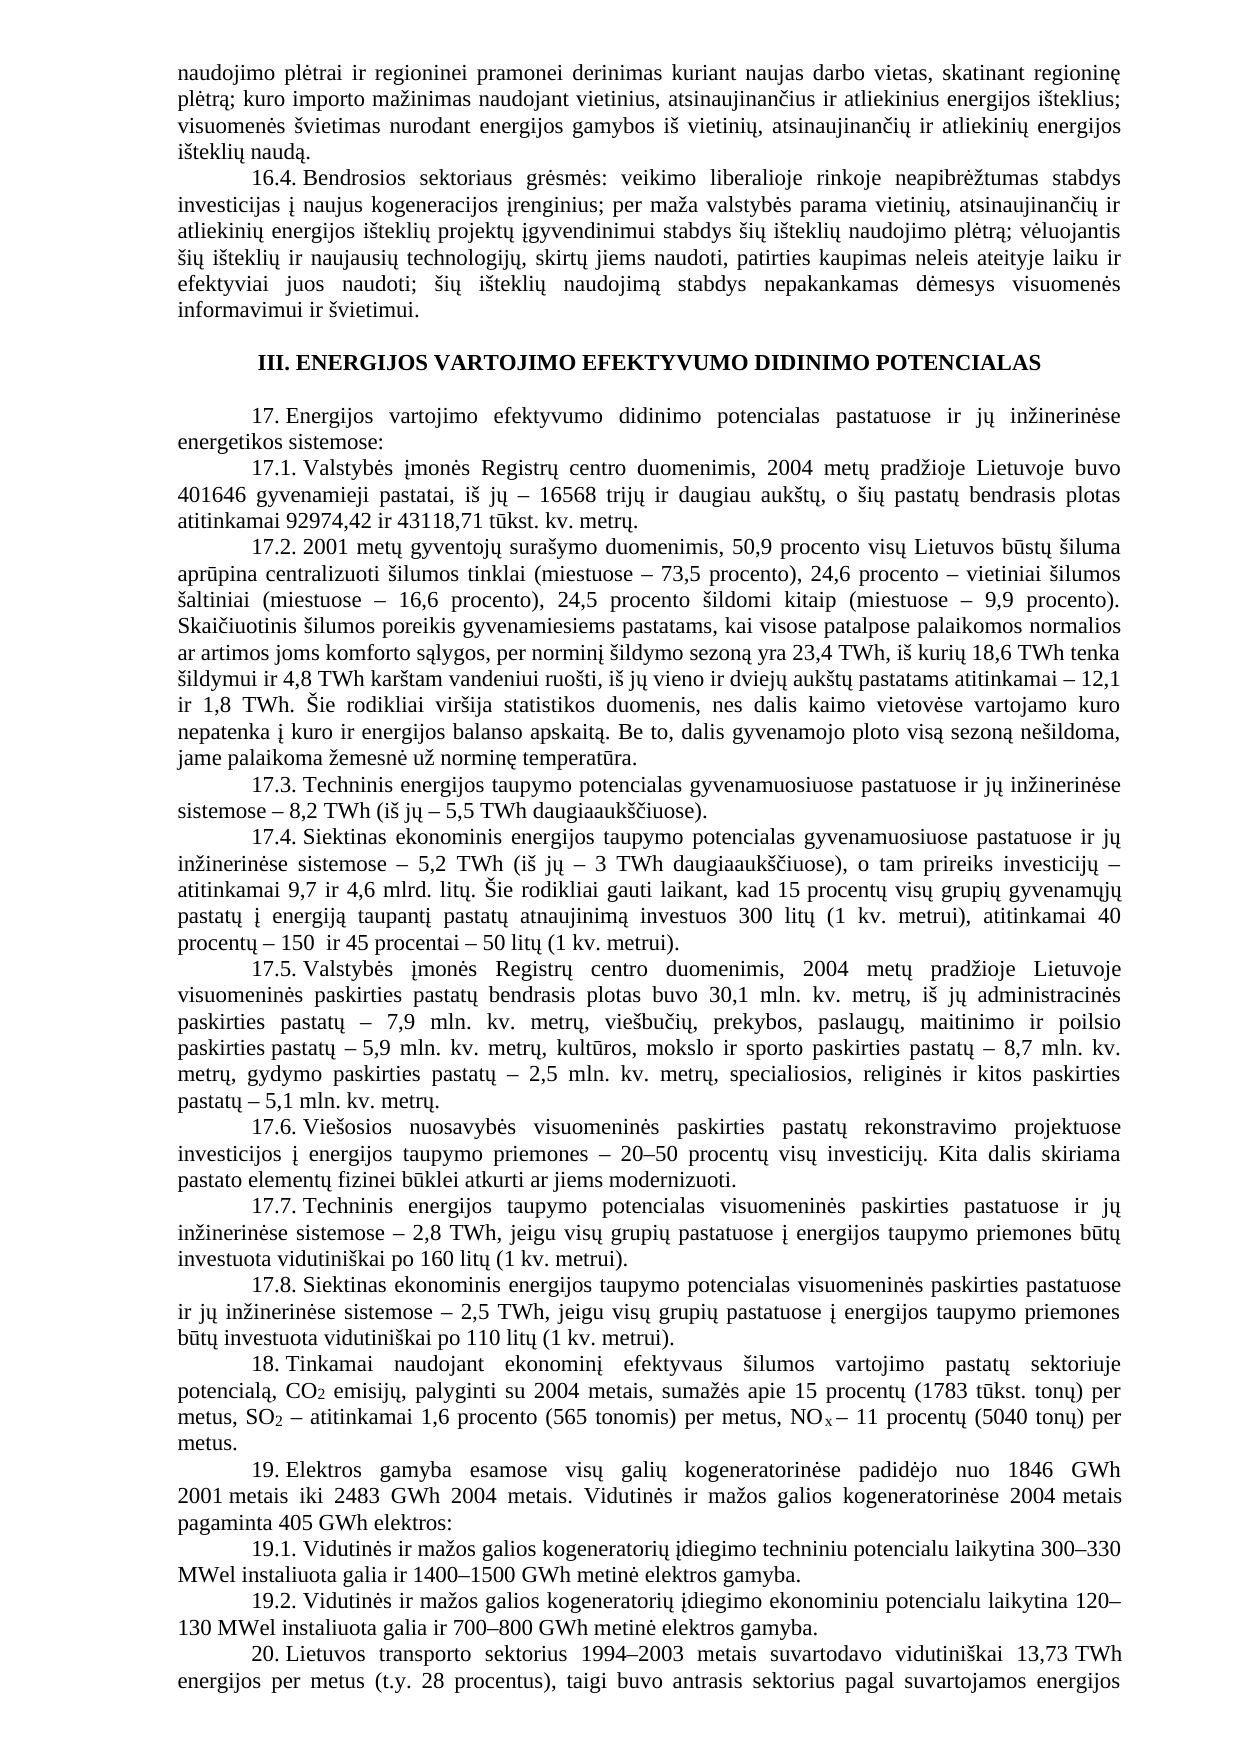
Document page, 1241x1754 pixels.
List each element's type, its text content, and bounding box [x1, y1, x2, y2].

text 18. Tinkamai naudojant ekonominį efektyvaus šilumos vartojimo pastatų sektoriuje potencialą, CO2 emisijų, palyginti su 2004 metais, sumažės apie 15 procentų (1783 tūkst. tonų) per metus, SO2 – atitinkamai 1,6 procento (565 tonomis) per metus, NOx – 11 procentų (5040 tonų) per metus. [177, 1350, 1122, 1456]
text 17.2. 2001 metų gyventojų surašymo duomenimis, 50,9 procento visų Lietuvos būstų šiluma aprūpina centralizuoti šilumos tinklai (miestuose – 73,5 procento), 24,6 procento – vietiniai šilumos šaltiniai (miestuose – 16,6 procento), 24,5 procento šildomi kitaip (miestuose – 9,9 procento). Skaičiuotinis šilumos poreikis gyvenamiesiems pastatams, kai visose patalpose palaikomos normalios ar artimos joms komforto sąlygos, per norminį šildymo sezoną yra 23,4 TWh, iš kurių 18,6 TWh tenka šildymui ir 4,8 TWh karštam vandeniui ruošti, iš jų vieno ir dviejų aukštų pastatams atitinkamai – 12,1 ir 1,8 TWh. Šie rodikliai viršija statistikos duomenis, nes dalis kaimo vietovėse vartojamo kuro nepatenka į kuro ir energijos balanso apskaitą. Be to, dalis gyvenamojo ploto visą sezoną nešildoma, jame palaikoma žemesnė už norminę temperatūra. [177, 533, 1122, 771]
text 17.3. Techninis energijos taupymo potencialas gyvenamuosiuose pastatuose ir jų inžinerinėse sistemose – 8,2 TWh (iš jų – 5,5 TWh daugiaaukščiuose). [177, 771, 1122, 823]
text 19.1. Vidutinės ir mažos galios kogeneratorių įdiegimo techniniu potencialu laikytina 300–330 MWel instaliuota galia ir 1400–1500 GWh metinė elektros gamyba. [177, 1535, 1122, 1588]
text 19. Elektros gamyba esamose visų galių kogeneratorinėse padidėjo nuo 1846 GWh 2001 metais iki 2483 GWh 2004 metais. Vidutinės ir mažos galios kogeneratorinėse 2004 metais pagaminta 405 GWh elektros: [177, 1456, 1122, 1535]
text 17.6. Viešosios nuosavybės visuomeninės paskirties pastatų rekonstravimo projektuose investicijos į energijos taupymo priemones – 20–50 procentų visų investicijų. Kita dalis skiriama pastato elementų fizinei būklei atkurti ar jiems modernizuoti. [177, 1113, 1122, 1192]
text 17.4. Siektinas ekonominis energijos taupymo potencialas gyvenamuosiuose pastatuose ir jų inžinerinėse sistemose – 5,2 TWh (iš jų – 3 TWh daugiaaukščiuose), o tam prireiks investicijų – atitinkamai 9,7 ir 4,6 mlrd. litų. Šie rodikliai gauti laikant, kad 15 procentų visų grupių gyvenamųjų pastatų į energiją taupantį pastatų atnaujinimą investuos 300 litų (1 kv. metrui), atitinkamai 40 procentų – 150 ir 45 procentai – 50 litų (1 kv. metrui). [177, 823, 1122, 955]
text 17.5. Valstybės įmonės Registrų centro duomenimis, 2004 metų pradžioje Lietuvoje visuomeninės paskirties pastatų bendrasis plotas buvo 30,1 mln. kv. metrų, iš jų administracinės paskirties pastatų – 7,9 mln. kv. metrų, viešbučių, prekybos, paslaugų, maitinimo ir poilsio paskirties pastatų – 5,9 mln. kv. metrų, kultūros, mokslo ir sporto paskirties pastatų – 8,7 mln. kv. metrų, gydymo paskirties pastatų – 2,5 mln. kv. metrų, specialiosios, religinės ir kitos paskirties pastatų – 5,1 mln. kv. metrų. [177, 955, 1122, 1113]
text naudojimo plėtrai ir regioninei pramonei derinimas kuriant naujas darbo vietas, skatinant regioninę plėtrą; kuro importo mažinimas naudojant vietinius, atsinaujinančius ir atliekinius energijos išteklius; visuomenės švietimas nurodant energijos gamybos iš vietinių, atsinaujinančių ir atliekinių energijos išteklių naudą. [177, 59, 1122, 164]
text 16.4. Bendrosios sektoriaus grėsmės: veikimo liberalioje rinkoje neapibrėžtumas stabdys investicijas į naujus kogeneracijos įrenginius; per maža valstybės parama vietinių, atsinaujinančių ir atliekinių energijos išteklių projektų įgyvendinimui stabdys šių išteklių naudojimo plėtrą; vėluojantis šių išteklių ir naujausių technologijų, skirtų jiems naudoti, patirties kaupimas neleis ateityje laiku ir efektyviai juos naudoti; šių išteklių naudojimą stabdys nepakankamas dėmesys visuomenės informavimui ir švietimui. [177, 164, 1122, 323]
text 17.1. Valstybės įmonės Registrų centro duomenimis, 2004 metų pradžioje Lietuvoje buvo 401646 gyvenamieji pastatai, iš jų – 16568 trijų ir daugiau aukštų, o šių pastatų bendrasis plotas atitinkamai 92974,42 ir 43118,71 tūkst. kv. metrų. [177, 454, 1122, 533]
text 17.7. Techninis energijos taupymo potencialas visuomeninės paskirties pastatuose ir jų inžinerinėse sistemose – 2,8 TWh, jeigu visų grupių pastatuose į energijos taupymo priemones būtų investuota vidutiniškai po 160 litų (1 kv. metrui). [177, 1192, 1122, 1271]
text 17. Energijos vartojimo efektyvumo didinimo potencialas pastatuose ir jų inžinerinėse energetikos sistemose: [177, 402, 1122, 454]
text 17.8. Siektinas ekonominis energijos taupymo potencialas visuomeninės paskirties pastatuose ir jų inžinerinėse sistemose – 2,5 TWh, jeigu visų grupių pastatuose į energijos taupymo priemones būtų investuota vidutiniškai po 110 litų (1 kv. metrui). [177, 1271, 1122, 1350]
text 19.2. Vidutinės ir mažos galios kogeneratorių įdiegimo ekonominiu potencialu laikytina 120–130 MWel instaliuota galia ir 700–800 GWh metinė elektros gamyba. [177, 1588, 1122, 1640]
text 20. Lietuvos transporto sektorius 1994–2003 metais suvartodavo vidutiniškai 13,73 TWh energijos per metus (t.y. 28 procentus), taigi buvo antrasis sektorius pagal suvartojamos energijos [177, 1640, 1122, 1693]
text iii. Energijos vartojimo efektyvumo didinimo potencialas [177, 349, 1122, 375]
